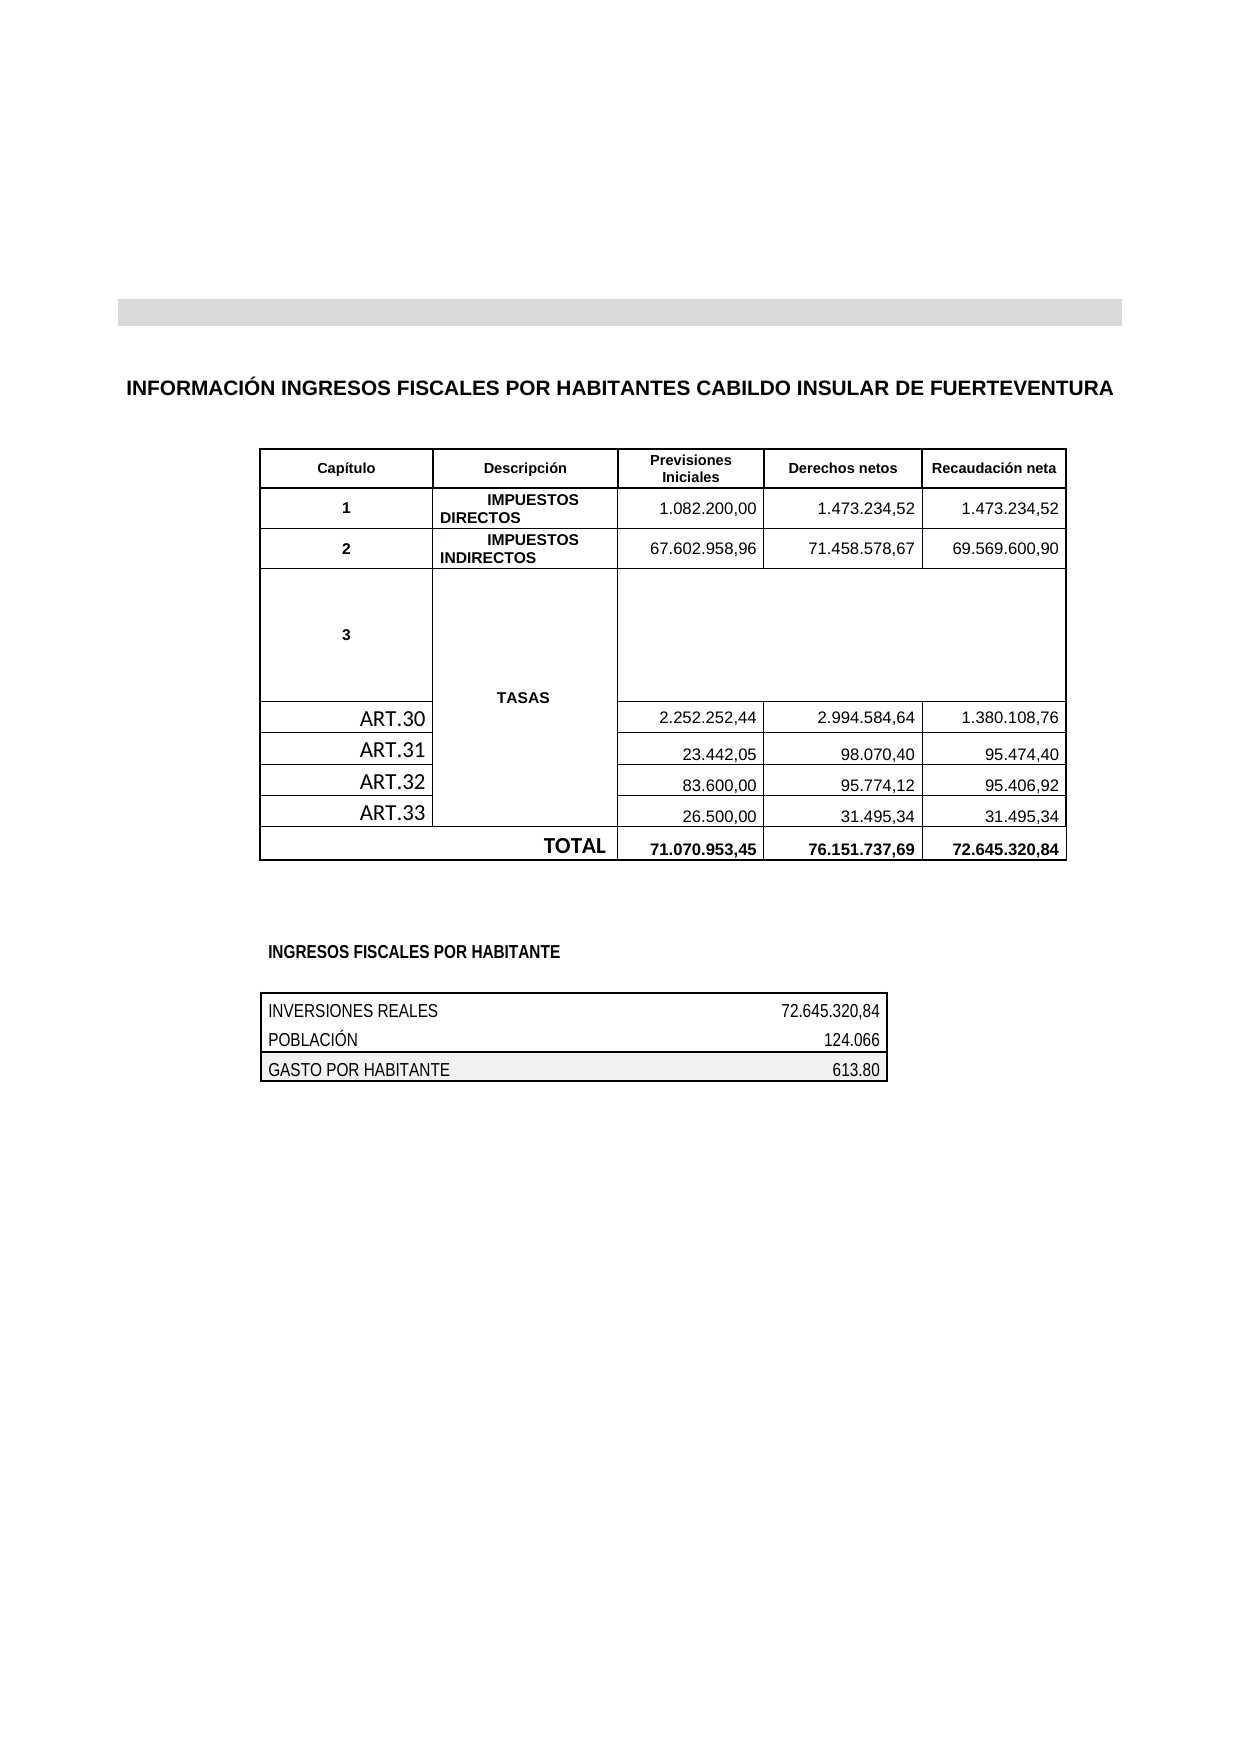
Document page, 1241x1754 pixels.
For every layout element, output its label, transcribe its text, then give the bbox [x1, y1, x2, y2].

table_header Recaudación neta [923, 450, 1065, 487]
table_cell 71.070.953,45 [618, 827, 763, 859]
table_cell 69.569.600,90 [923, 529, 1065, 568]
table_cell POBLACIÓN [262, 1021, 627, 1051]
table_cell 95.406,92 [923, 765, 1065, 795]
table_cell 95.774,12 [764, 765, 922, 795]
table_cell [922, 569, 1065, 701]
table_cell 124.066 [627, 1021, 886, 1051]
table_cell GASTO POR HABITANTE [262, 1053, 627, 1080]
table_cell 72.645.320,84 [923, 827, 1066, 859]
text INFORMACIÓN INGRESOS FISCALES POR HABITANTES CABILDO INSULAR DE FUERTEVENTURA [118, 376, 1122, 400]
table_cell TASAS [433, 569, 617, 826]
table_cell [627, 962, 887, 992]
table_header [627, 933, 887, 962]
table_cell IMPUESTOS INDIRECTOS [433, 529, 617, 568]
table_cell ART.31 [261, 733, 432, 763]
table_cell 83.600,00 [618, 765, 763, 795]
table_cell 31.495,34 [764, 796, 922, 826]
table_cell 1.473.234,52 [764, 489, 922, 528]
table_cell 76.151.737,69 [764, 827, 922, 859]
table_cell IMPUESTOS DIRECTOS [433, 489, 617, 528]
table_cell [764, 569, 922, 701]
table_cell INVERSIONES REALES [262, 994, 627, 1021]
table_cell 72.645.320,84 [627, 994, 886, 1021]
table_header INGRESOS FISCALES POR HABITANTE [261, 933, 627, 962]
table_cell ART.33 [261, 796, 432, 826]
table_cell 95.474,40 [923, 733, 1065, 763]
table_cell TOTAL [261, 827, 617, 859]
table_cell 2.252.252,44 [618, 702, 763, 732]
table_cell [261, 962, 627, 992]
table_cell 31.495,34 [923, 796, 1065, 826]
table_header Descripción [434, 450, 617, 487]
table_cell 3 [261, 569, 432, 701]
table_cell 26.500,00 [618, 796, 763, 826]
table_cell 2.994.584,64 [764, 702, 922, 732]
table_header Capítulo [261, 450, 432, 487]
table_cell 1 [261, 489, 432, 528]
table_cell 1.473.234,52 [923, 489, 1065, 528]
table_cell ART.30 [261, 702, 432, 732]
table_header Derechos netos [765, 450, 921, 487]
table_cell 1.380.108,76 [923, 702, 1065, 732]
table_cell 2 [261, 529, 432, 568]
table_cell [618, 569, 764, 701]
table_header Previsiones Iniciales [619, 450, 763, 487]
table_cell ART.32 [261, 765, 432, 795]
table_cell 613.80 [627, 1053, 886, 1080]
table_cell 23.442,05 [618, 733, 763, 763]
table_cell 98.070,40 [764, 733, 922, 763]
table_cell 1.082.200,00 [618, 489, 763, 528]
table_cell 67.602.958,96 [618, 529, 763, 568]
table_cell 71.458.578,67 [764, 529, 922, 568]
